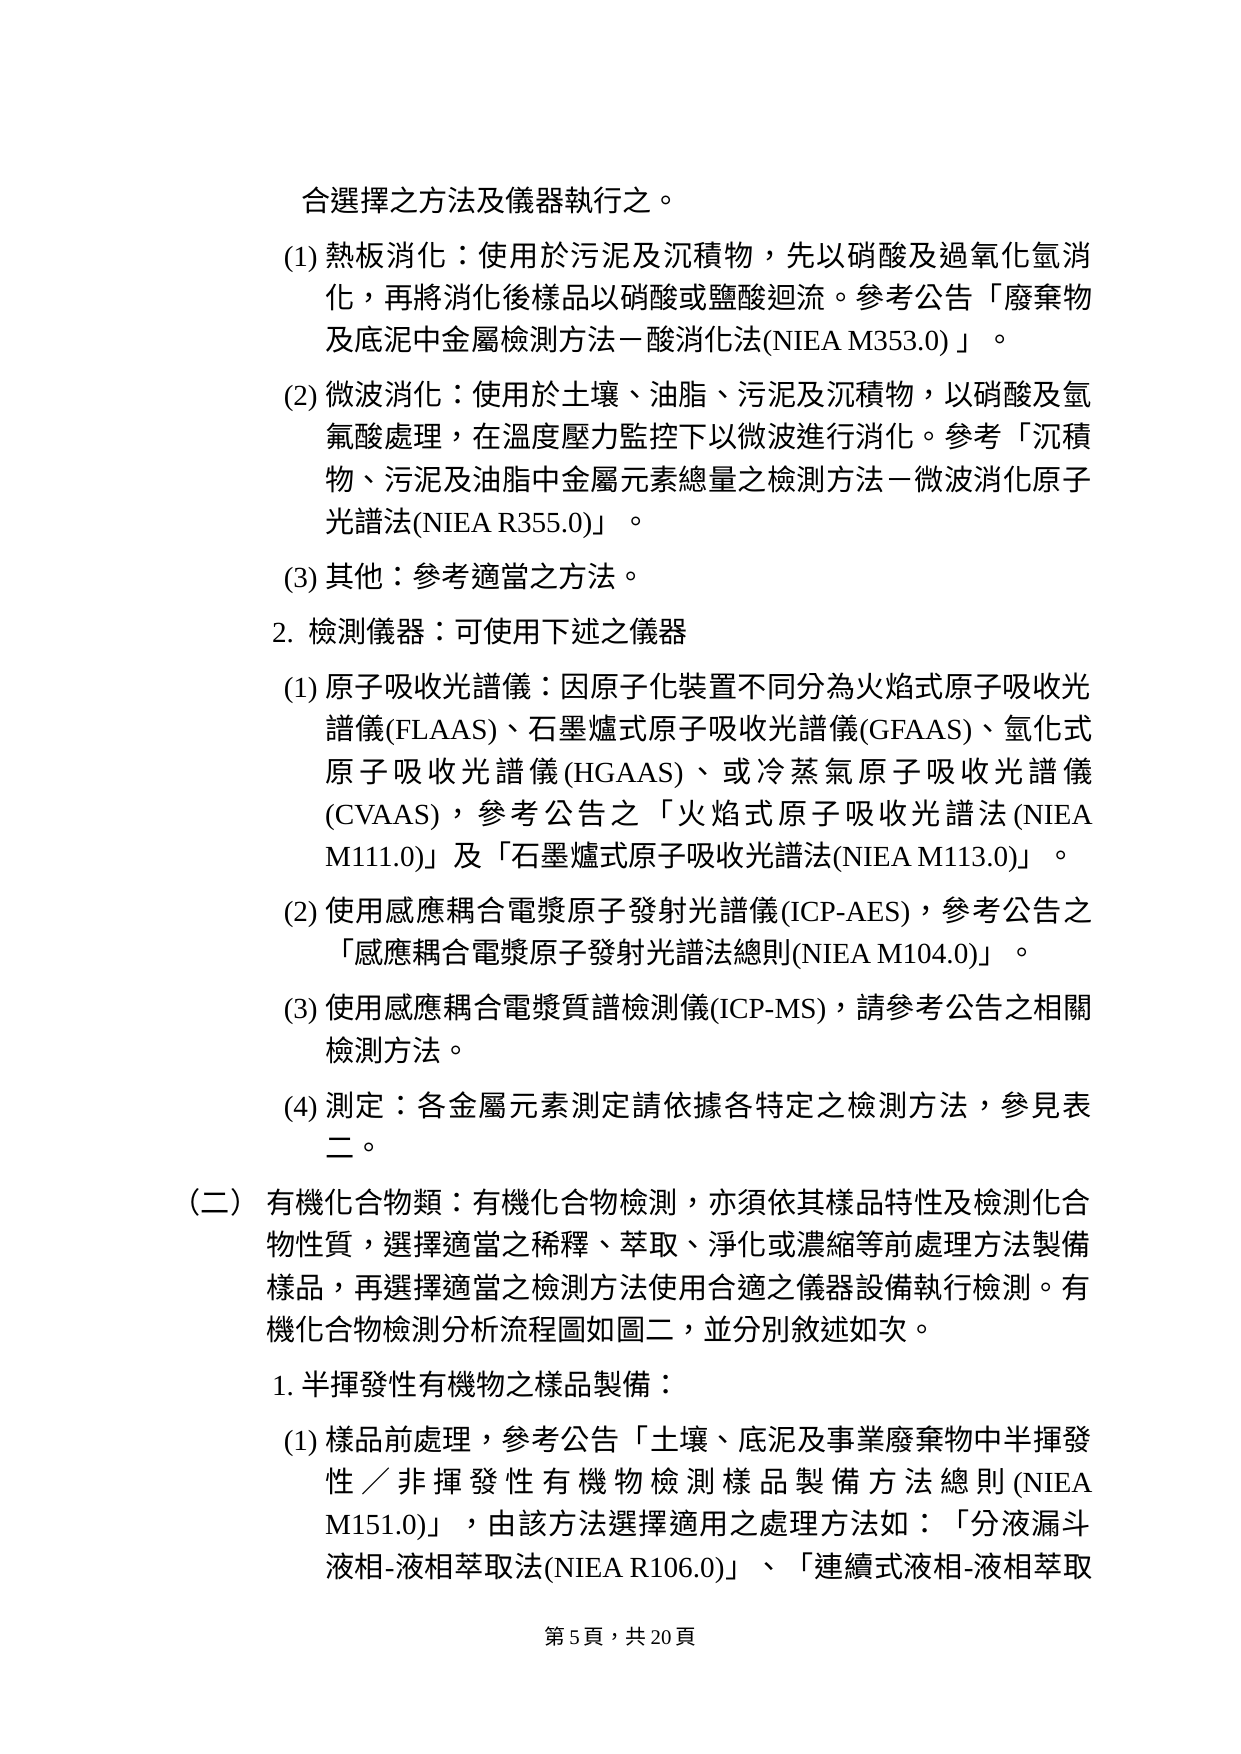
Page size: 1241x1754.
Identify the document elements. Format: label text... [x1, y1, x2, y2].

list 熱板消化：使用於污泥及沉積物，先以硝酸及過氧化氫消化，再將消化後樣品以硝酸或鹽酸迴流。參考公告「廢棄物及底泥中金屬檢測方法－酸消化法(NIEA M353.0) 」。 [283, 232, 1092, 359]
list 有機化合物類：有機化合物檢測，亦須依其樣品特性及檢測化合物性質，選擇適當之稀釋、萃取、淨化或濃縮等前處理方法製備樣品，再選擇適當之檢測方法使用合適之儀器設備執行檢測。有機化合物檢測分析流程圖如圖二，並分別敘述如次。 [171, 1180, 1092, 1349]
text 2. 檢測儀器：可使用下述之儀器 [272, 609, 1092, 651]
list 微波消化：使用於土壤、油脂、污泥及沉積物，以硝酸及氫氟酸處理，在溫度壓力監控下以微波進行消化。參考「沉積物、污泥及油脂中金屬元素總量之檢測方法－微波消化原子光譜法(NIEA R355.0)」。 [283, 372, 1092, 541]
list 合選擇之方法及儀器執行之。 [272, 177, 1092, 219]
list 使用感應耦合電漿質譜檢測儀(ICP-MS)，請參考公告之相關檢測方法。 [283, 985, 1092, 1070]
list 半揮發性有機物之樣品製備： [272, 1361, 1092, 1404]
list 原子吸收光譜儀：因原子化裝置不同分為火焰式原子吸收光譜儀(FLAAS)、石墨爐式原子吸收光譜儀(GFAAS)、氫化式原子吸收光譜儀(HGAAS)、或冷蒸氣原子吸收光譜儀(CVAAS)，參考公告之「火焰式原子吸收光譜法(NIEA M111.0)」及「石墨爐式原子吸收光譜法(NIEA M113.0)」。 [283, 664, 1092, 875]
list 樣品前處理，參考公告「土壤、底泥及事業廢棄物中半揮發性／非揮發性有機物檢測樣品製備方法總則(NIEA M151.0)」，由該方法選擇適用之處理方法如：「分液漏斗液相-液相萃取法(NIEA R106.0)」、「連續式液相-液相萃取 [283, 1416, 1092, 1586]
list 測定：各金屬元素測定請依據各特定之檢測方法，參見表二。 [283, 1082, 1092, 1167]
list 其他：參考適當之方法。 [283, 554, 1092, 596]
list 使用感應耦合電漿原子發射光譜儀(ICP-AES)，參考公告之「感應耦合電漿原子發射光譜法總則(NIEA M104.0)」。 [283, 888, 1092, 972]
